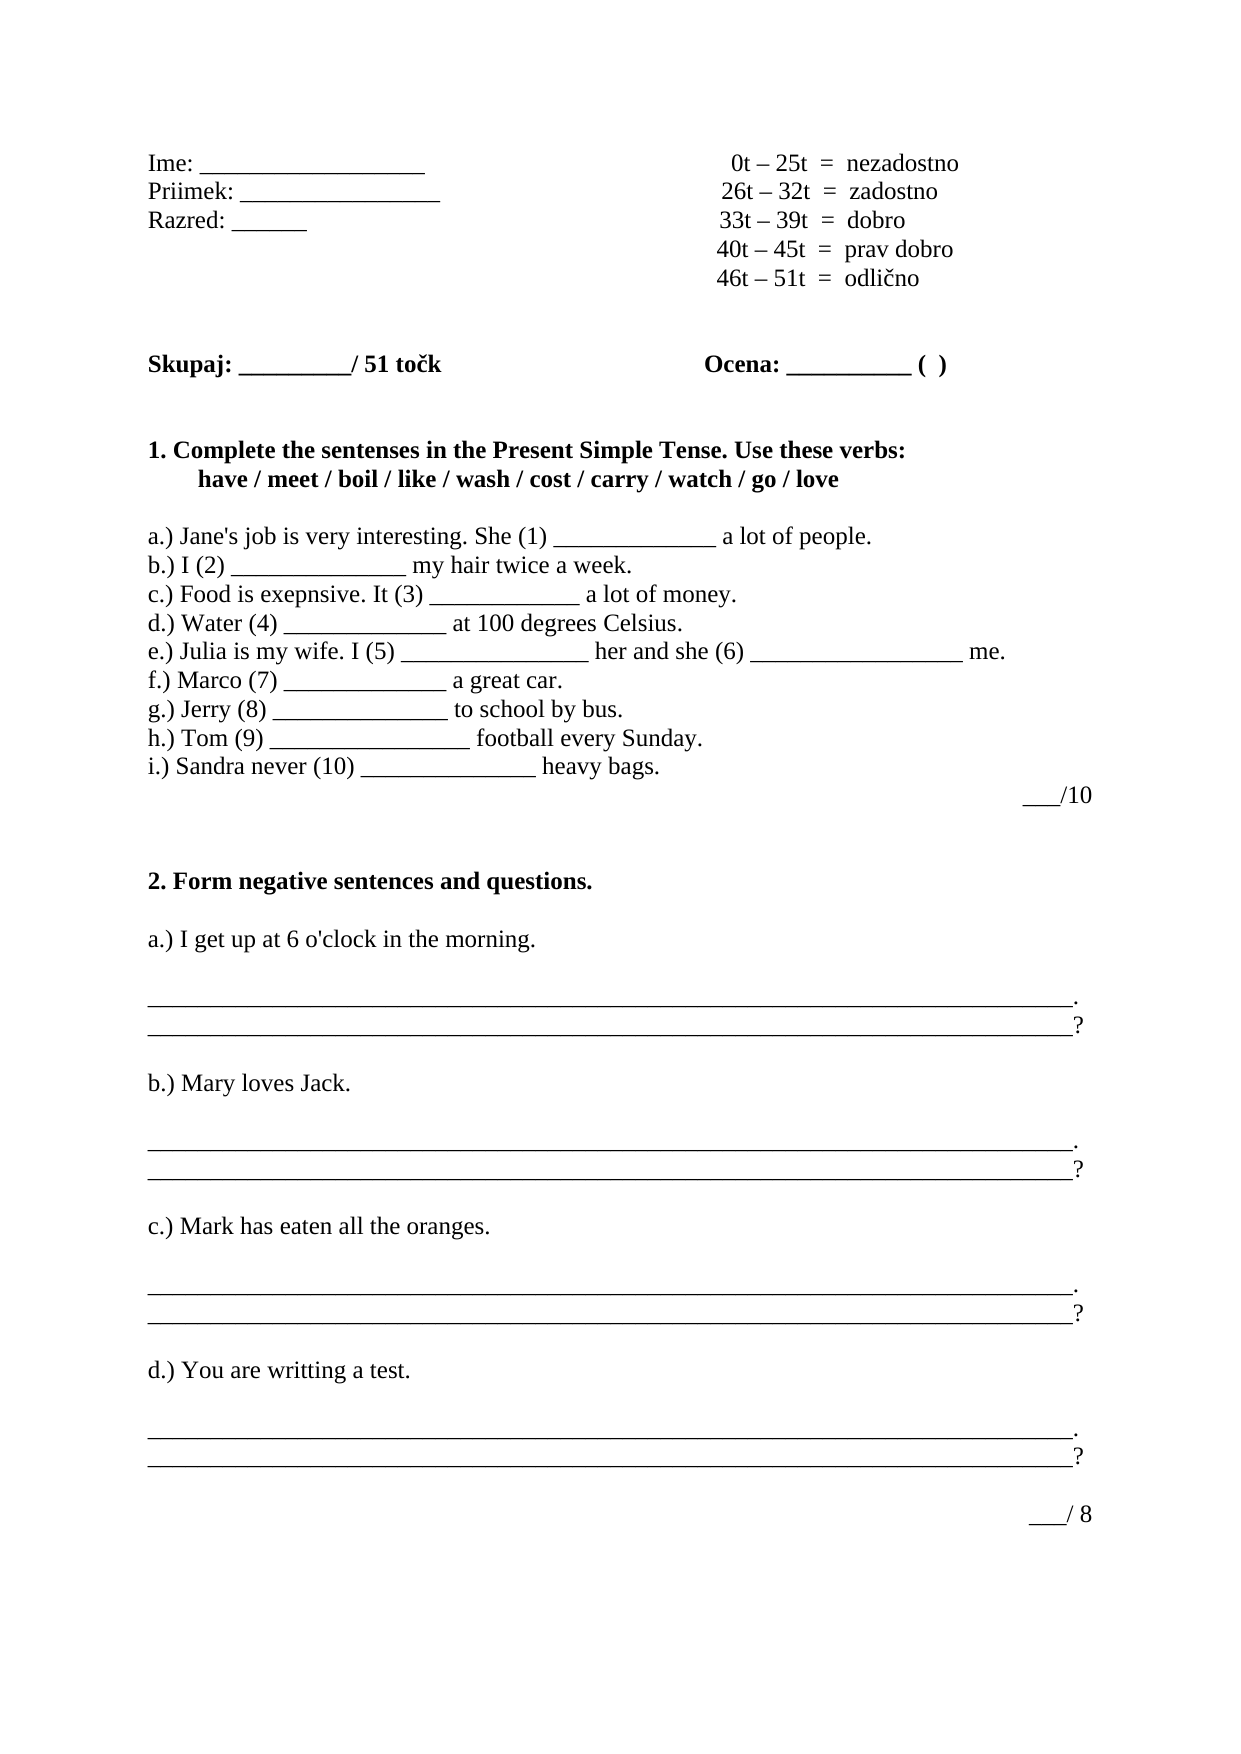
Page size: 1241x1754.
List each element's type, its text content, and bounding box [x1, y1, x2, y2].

text __________________________________________________________________________? [148, 1298, 1093, 1326]
text e.) Julia is my wife. I (5) _______________ her and she (6) _________________ me. [148, 636, 1093, 665]
text i.) Sandra never (10) ______________ heavy bags. [148, 751, 1093, 780]
text c.) Food is exepnsive. It (3) ____________ a lot of money. [148, 579, 1093, 608]
text c.) Mark has eaten all the oranges. [148, 1211, 1093, 1240]
text Skupaj: _________/ 51 točk Ocena: __________ ( ) [148, 349, 1093, 378]
text __________________________________________________________________________? [148, 1154, 1093, 1183]
text d.) You are writting a test. [148, 1355, 1093, 1384]
text 40t – 45t = prav dobro [148, 234, 1093, 263]
text __________________________________________________________________________. [148, 1125, 1093, 1154]
text 2. Form negative sentences and questions. [148, 866, 1093, 895]
text __________________________________________________________________________? [148, 1010, 1093, 1039]
text f.) Marco (7) _____________ a great car. [148, 665, 1093, 694]
text h.) Tom (9) ________________ football every Sunday. [148, 723, 1093, 751]
text have / meet / boil / like / wash / cost / carry / watch / go / love [148, 464, 1093, 493]
text __________________________________________________________________________. [148, 1269, 1093, 1298]
text 46t – 51t = odlično [148, 263, 1093, 291]
text Priimek: ________________ 26t – 32t = zadostno [148, 176, 1093, 205]
text ___/ 8 [148, 1499, 1093, 1528]
text b.) I (2) ______________ my hair twice a week. [148, 550, 1093, 579]
text g.) Jerry (8) ______________ to school by bus. [148, 694, 1093, 723]
text 1. Complete the sentenses in the Present Simple Tense. Use these verbs: [148, 435, 1093, 464]
text __________________________________________________________________________. [148, 1413, 1093, 1441]
text d.) Water (4) _____________ at 100 degrees Celsius. [148, 608, 1093, 636]
text b.) Mary loves Jack. [148, 1068, 1093, 1096]
text __________________________________________________________________________? [148, 1441, 1093, 1470]
text a.) I get up at 6 o'clock in the morning. [148, 924, 1093, 953]
text a.) Jane's job is very interesting. She (1) _____________ a lot of people. [148, 521, 1093, 550]
text Razred: ______ 33t – 39t = dobro [148, 205, 1093, 234]
text ___/10 [148, 780, 1093, 809]
text Ime: __________________ 0t – 25t = nezadostno [148, 148, 1093, 176]
text __________________________________________________________________________. [148, 981, 1093, 1010]
